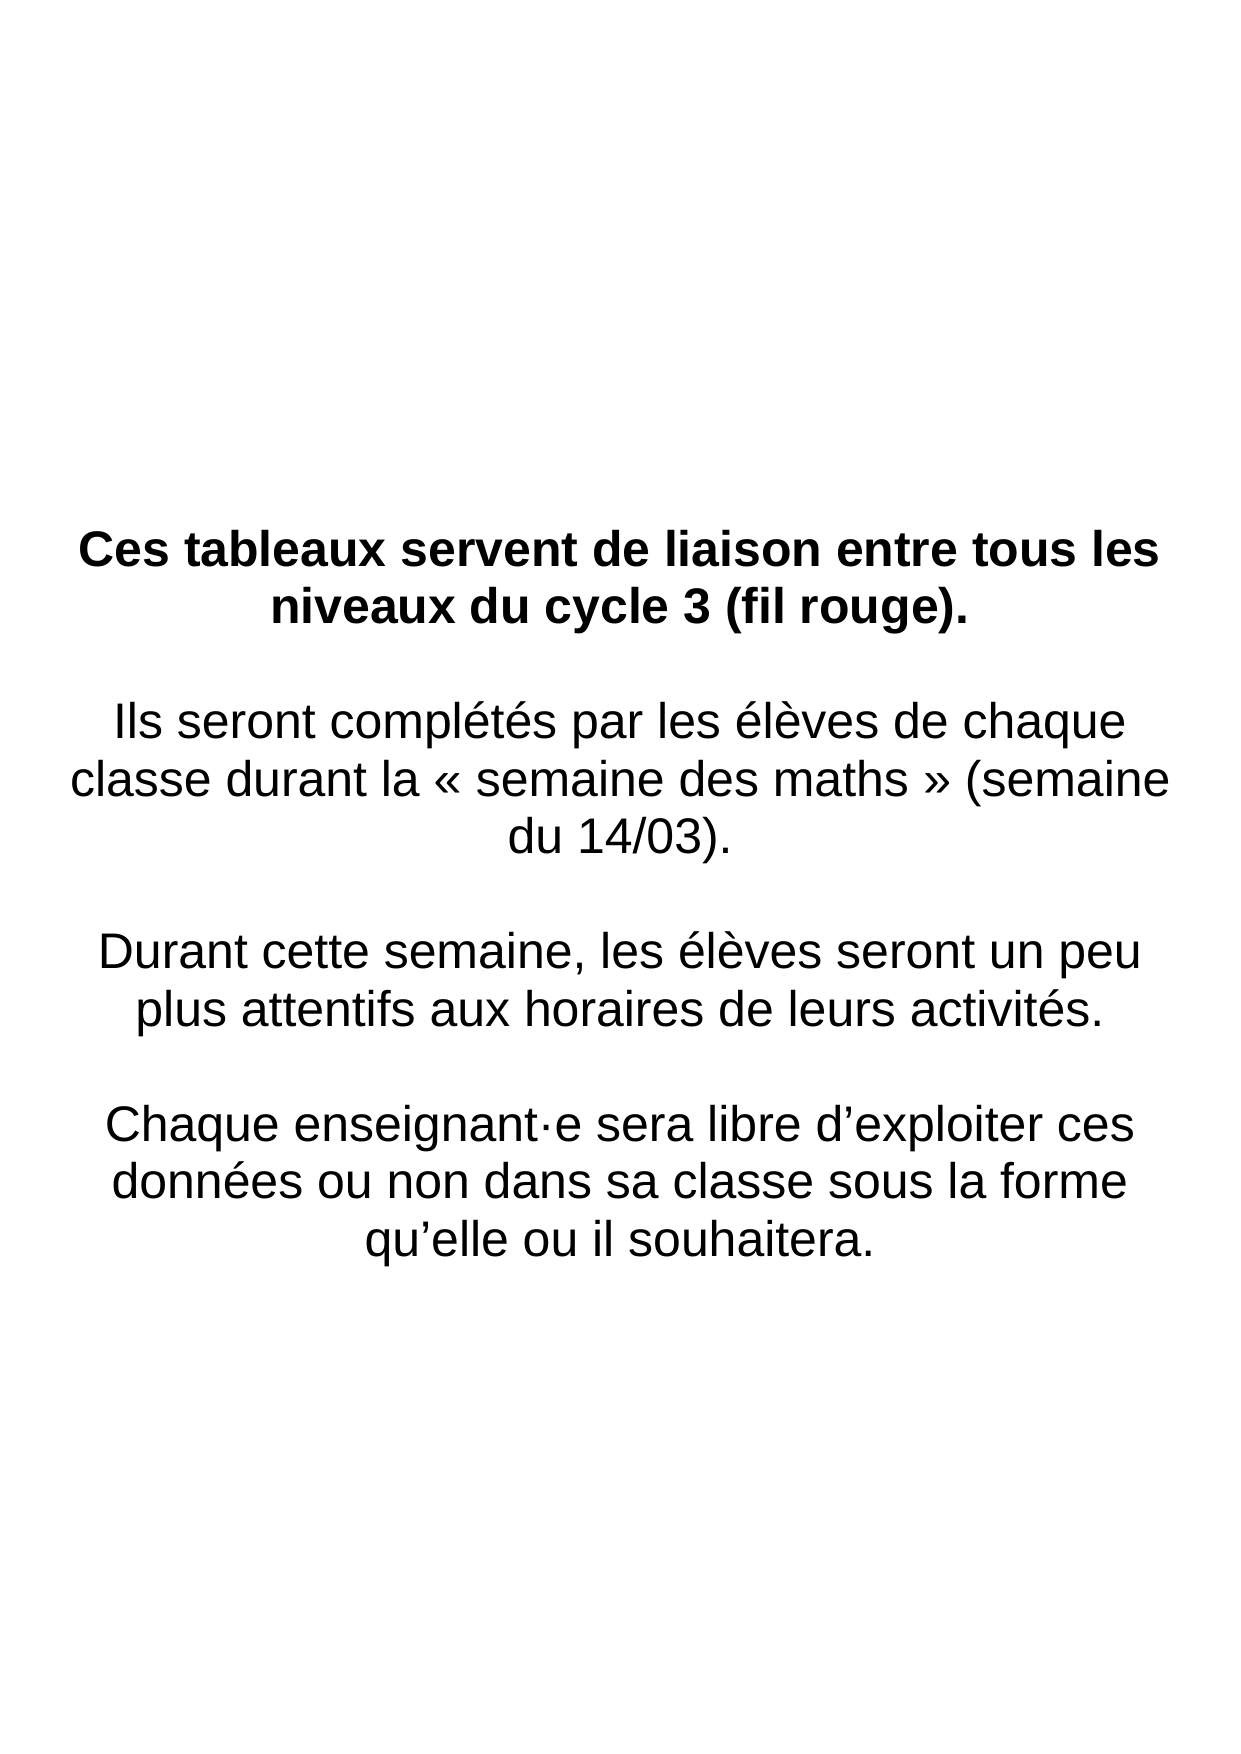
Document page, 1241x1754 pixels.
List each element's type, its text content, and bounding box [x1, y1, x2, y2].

text Ils seront complétés par les élèves de chaque classe durant la « semaine des maths » (semaine du 14/03). [59, 692, 1181, 864]
text Chaque enseignant·e sera libre d’exploiter ces données ou non dans sa classe sous la forme qu’elle ou il souhaitera. [59, 1094, 1181, 1267]
text Durant cette semaine, les élèves seront un peu plus attentifs aux horaires de leurs activités. [59, 922, 1181, 1037]
text Ces tableaux servent de liaison entre tous les niveaux du cycle 3 (fil rouge). [59, 519, 1181, 634]
